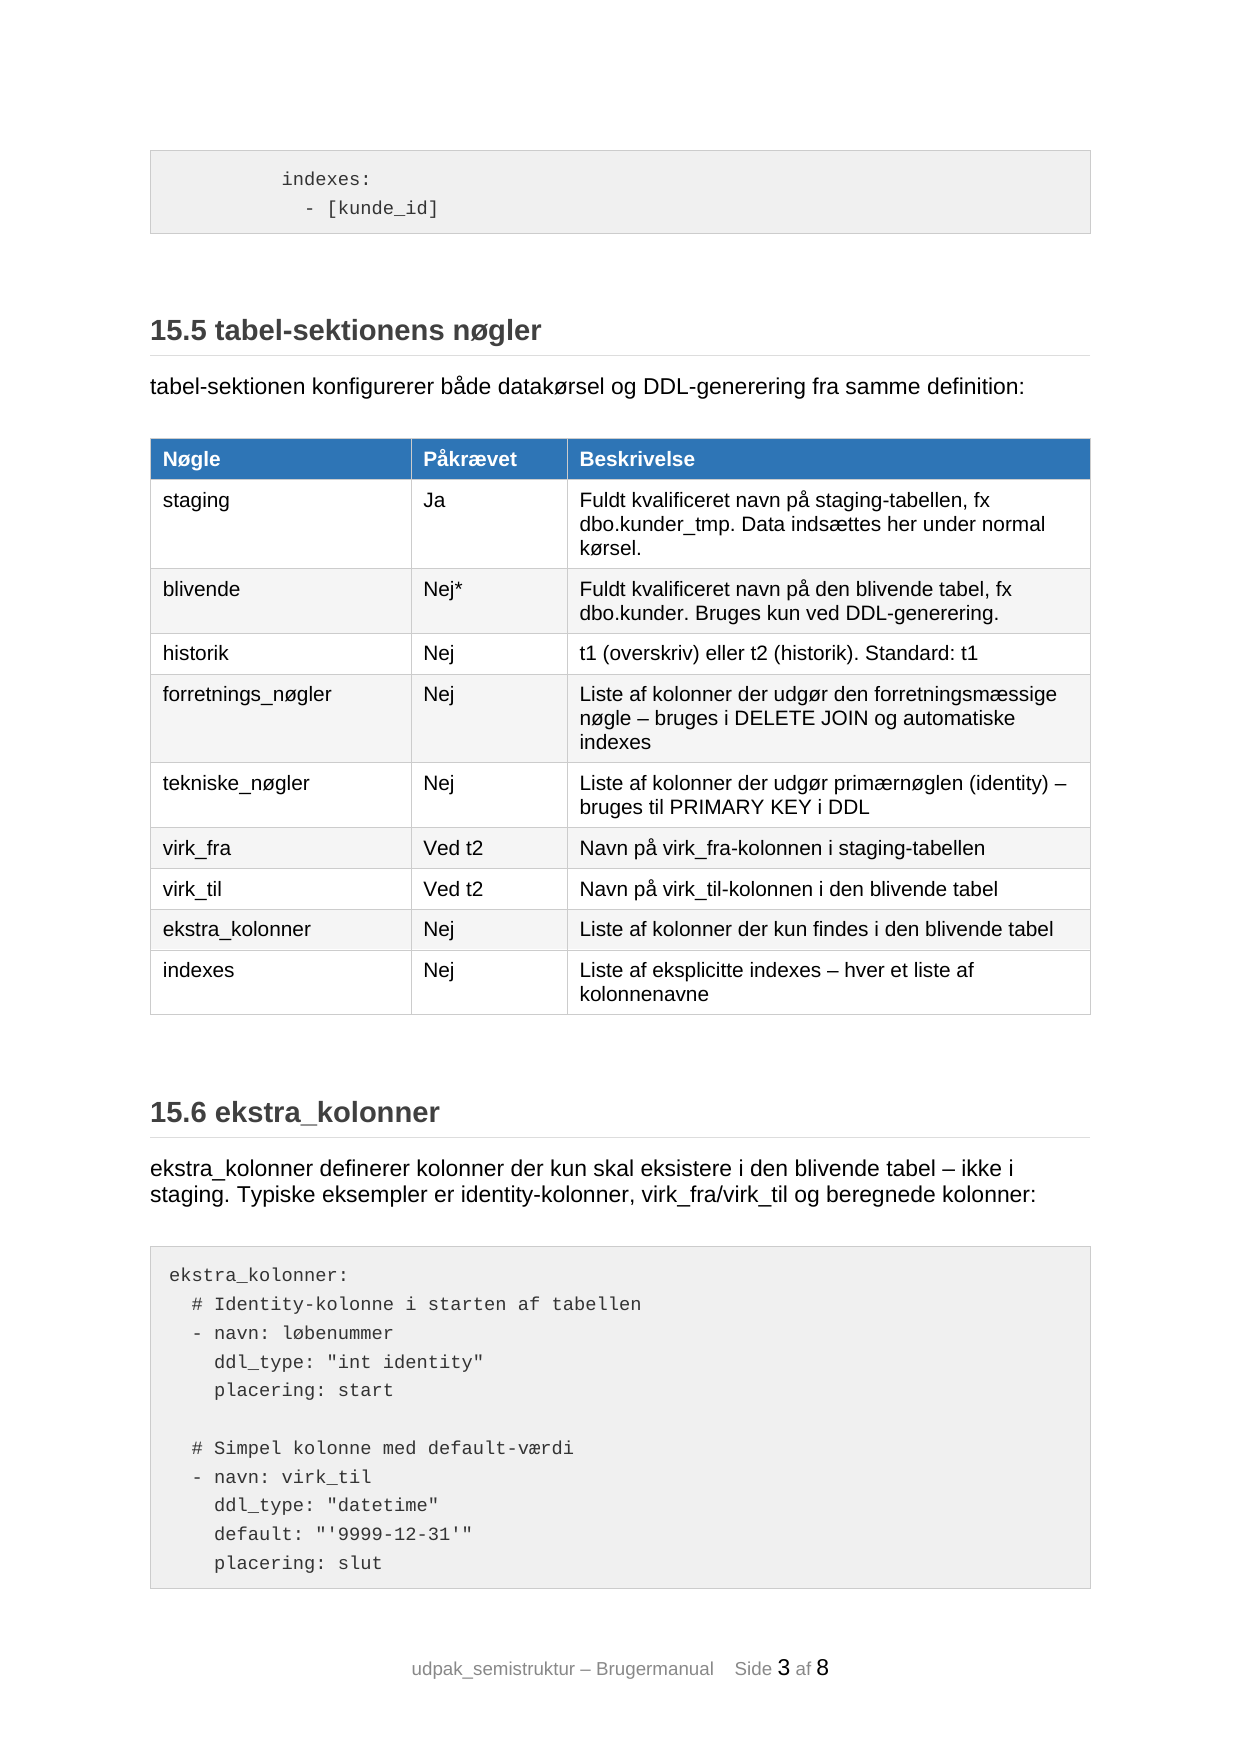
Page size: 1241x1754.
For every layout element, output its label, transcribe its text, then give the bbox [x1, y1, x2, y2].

table_cell Nej [412, 951, 567, 1014]
table_cell Liste af kolonner der udgør den forretningsmæssige nøgle – bruges i DELETE JOIN og automatiske indexes [568, 675, 1090, 762]
table_cell ekstra_kolonner [151, 910, 411, 949]
table_cell Navn på virk_fra-kolonnen i staging-tabellen [568, 828, 1090, 868]
table_cell virk_til [151, 869, 411, 909]
table_header ekstra_kolonner: # Identity-kolonne i starten af tabellen - navn: løbenummer ddl_type: "int identity" placering: start # Simpel kolonne med default-værdi - navn: virk_til ddl_type: "datetime" default: "'9999-12-31'" placering: slut [151, 1247, 1090, 1588]
table_cell forretnings_nøgler [151, 675, 411, 762]
table_cell Navn på virk_til-kolonnen i den blivende tabel [568, 869, 1090, 909]
table_cell Nej [412, 910, 567, 949]
subtitle 15.6 ekstra_kolonner [150, 1095, 1090, 1137]
table_cell staging [151, 480, 411, 568]
table_cell indexes [151, 951, 411, 1014]
table_cell Nej [412, 763, 567, 827]
text tabel-sektionen konfigurerer både datakørsel og DDL-generering fra samme definition: [150, 373, 1090, 399]
table_cell Ved t2 [412, 869, 567, 909]
table_header Beskrivelse [568, 439, 1090, 479]
table_cell Liste af eksplicitte indexes – hver et liste af kolonnenavne [568, 951, 1090, 1014]
table_cell Nej [412, 675, 567, 762]
table_cell Liste af kolonner der kun findes i den blivende tabel [568, 910, 1090, 949]
table_cell Nej* [412, 569, 567, 633]
table_cell virk_fra [151, 828, 411, 868]
table_cell tekniske_nøgler [151, 763, 411, 827]
table_cell Fuldt kvalificeret navn på staging-tabellen, fx dbo.kunder_tmp. Data indsættes her under normal kørsel. [568, 480, 1090, 568]
table_cell Fuldt kvalificeret navn på den blivende tabel, fx dbo.kunder. Bruges kun ved DDL-generering. [568, 569, 1090, 633]
table_cell Ja [412, 480, 567, 568]
table_cell blivende [151, 569, 411, 633]
table_header indexes: - [kunde_id] [151, 151, 1090, 233]
text ekstra_kolonner definerer kolonner der kun skal eksistere i den blivende tabel – ikke i staging. Typiske eksempler er identity-kolonner, virk_fra/virk_til og beregnede kolonner: [150, 1154, 1090, 1207]
table_cell t1 (overskriv) eller t2 (historik). Standard: t1 [568, 634, 1090, 673]
table_header Nøgle [151, 439, 411, 479]
table_header Påkrævet [412, 439, 567, 479]
subtitle 15.5 tabel-sektionens nøgler [150, 313, 1090, 355]
table_cell Liste af kolonner der udgør primærnøglen (identity) – bruges til PRIMARY KEY i DDL [568, 763, 1090, 827]
table_cell Nej [412, 634, 567, 673]
table_cell Ved t2 [412, 828, 567, 868]
table_cell historik [151, 634, 411, 673]
